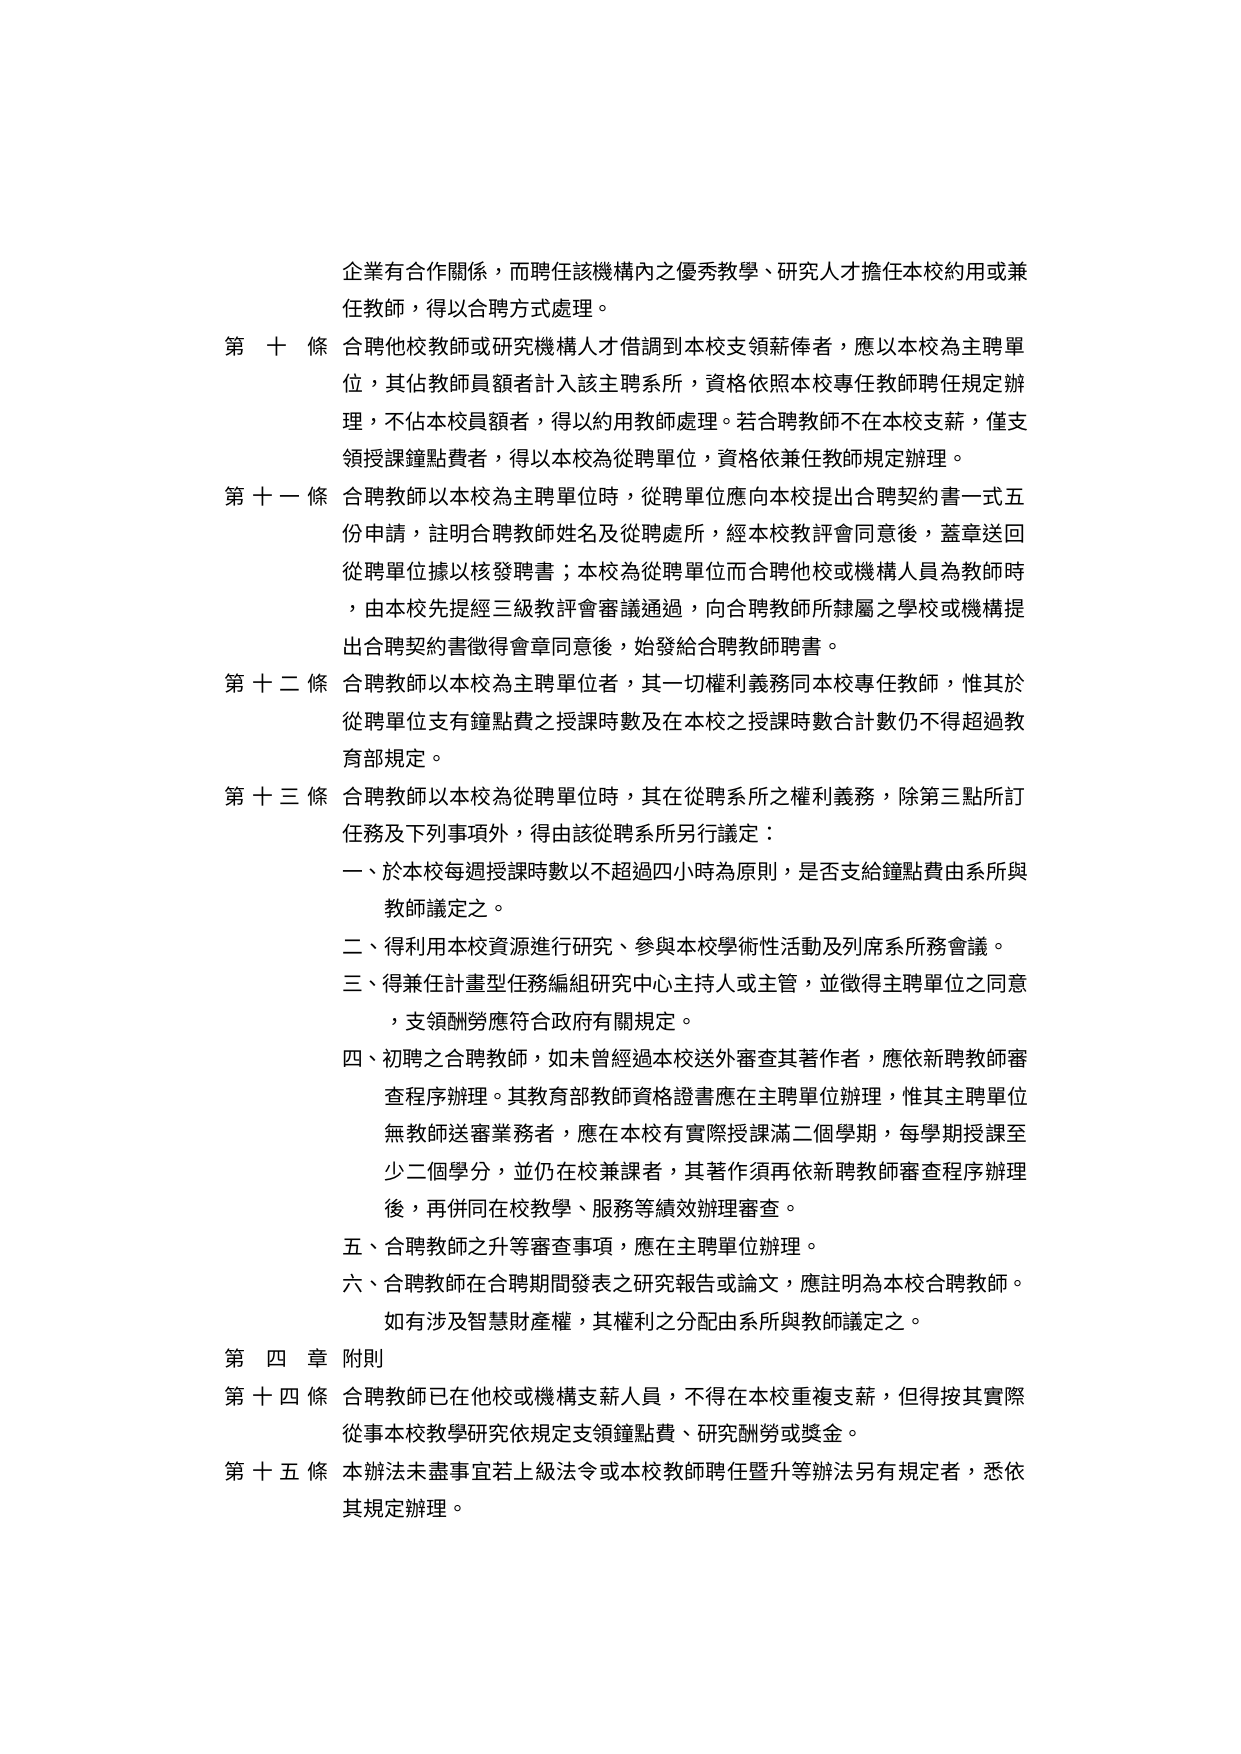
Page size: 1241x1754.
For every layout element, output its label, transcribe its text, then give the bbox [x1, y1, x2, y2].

table_cell 第四章 [225, 1339, 328, 1376]
table_cell [328, 1339, 343, 1376]
table_cell 第十一條 [225, 476, 328, 664]
table_cell 企業有合作關係，而聘任該機構內之優秀教學、研究人才擔任本校約用或兼任教師，得以合聘方式處理。 [343, 251, 1028, 326]
table_cell [328, 326, 343, 476]
table_cell [328, 776, 343, 1339]
table_cell 第十條 [225, 326, 328, 476]
table_cell 第十五條 [225, 1451, 328, 1526]
table_cell 合聘教師已在他校或機構支薪人員，不得在本校重複支薪，但得按其實際從事本校教學研究依規定支領鐘點費、研究酬勞或獎金。 [343, 1376, 1028, 1451]
table_cell 第十四條 [225, 1376, 328, 1451]
table_cell 附則 [343, 1339, 1028, 1376]
table_cell 本辦法未盡事宜若上級法令或本校教師聘任暨升等辦法另有規定者，悉依其規定辦理。 [343, 1451, 1028, 1526]
table_cell 合聘教師以本校為主聘單位者，其一切權利義務同本校專任教師，惟其於從聘單位支有鐘點費之授課時數及在本校之授課時數合計數仍不得超過教育部規定。 [343, 664, 1028, 776]
table_cell [328, 664, 343, 776]
table_cell [328, 1451, 343, 1526]
table_cell 第十二條 [225, 664, 328, 776]
table_cell [328, 1376, 343, 1451]
table_cell [225, 251, 328, 326]
table_cell [328, 476, 343, 664]
table_cell 第十三條 [225, 776, 328, 1339]
table_cell 合聘教師以本校為從聘單位時，其在從聘系所之權利義務，除第三點所訂任務及下列事項外，得由該從聘系所另行議定： 一、於本校每週授課時數以不超過四小時為原則，是否支給鐘點費由系所與教師議定之。 二、得利用本校資源進行研究、參與本校學術性活動及列席系所務會議。 三、得兼任計畫型任務編組研究中心主持人或主管，並徵得主聘單位之同意，支領酬勞應符合政府有關規定。 四、初聘之合聘教師，如未曾經過本校送外審查其著作者，應依新聘教師審查程序辦理。其教育部教師資格證書應在主聘單位辦理，惟其主聘單位無教師送審業務者，應在本校有實際授課滿二個學期，每學期授課至少二個學分，並仍在校兼課者，其著作須再依新聘教師審查程序辦理後，再併同在校教學、服務等績效辦理審查。 五、合聘教師之升等審查事項，應在主聘單位辦理。 六、合聘教師在合聘期間發表之研究報告或論文，應註明為本校合聘教師。如有涉及智慧財產權，其權利之分配由系所與教師議定之。 [343, 776, 1028, 1339]
table_cell 合聘教師以本校為主聘單位時，從聘單位應向本校提出合聘契約書一式五份申請，註明合聘教師姓名及從聘處所，經本校教評會同意後，蓋章送回從聘單位據以核發聘書；本校為從聘單位而合聘他校或機構人員為教師時，由本校先提經三級教評會審議通過，向合聘教師所隸屬之學校或機構提出合聘契約書徵得會章同意後，始發給合聘教師聘書。 [343, 476, 1028, 664]
table_cell 合聘他校教師或研究機構人才借調到本校支領薪俸者，應以本校為主聘單位，其佔教師員額者計入該主聘系所，資格依照本校專任教師聘任規定辦理，不佔本校員額者，得以約用教師處理。若合聘教師不在本校支薪，僅支領授課鐘點費者，得以本校為從聘單位，資格依兼任教師規定辦理。 [343, 326, 1028, 476]
table_cell [328, 251, 343, 326]
